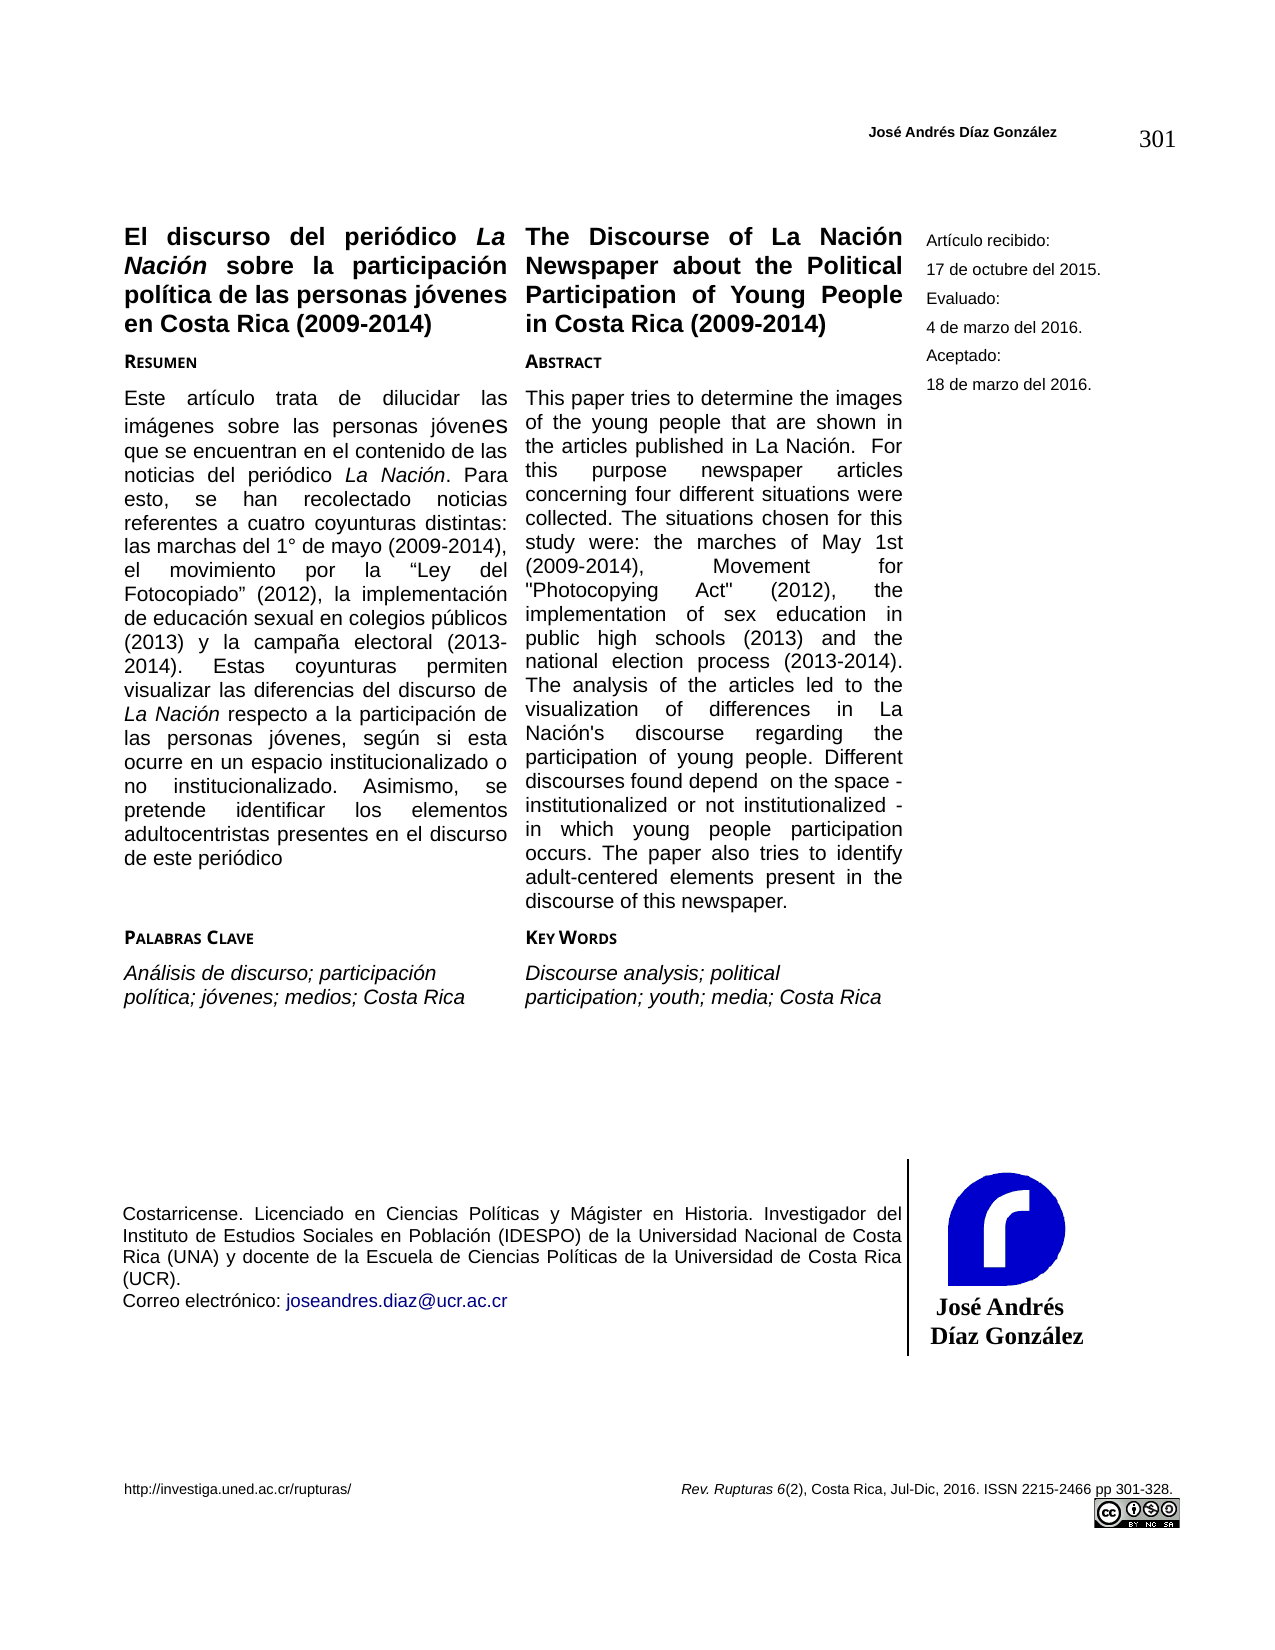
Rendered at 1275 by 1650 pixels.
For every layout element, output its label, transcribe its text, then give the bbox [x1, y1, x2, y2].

table_cell This paper tries to determine the images of the young people that are shown in the articles published in La Nación. For this purpose newspaper articles concerning four different situations were collected. The situations chosen for this study were: the marches of May 1st (2009-2014), Movement for "Photocopying Act" (2012), the implementation of sex education in public high schools (2013) and the national election process (2013-2014). The analysis of the articles led to the visualization of differences in La Nación's discourse regarding the participation of young people. Different discourses found depend on the space -institutionalized or not institutionalized -in which young people participation occurs. The paper also tries to identify adult-centered elements present in the discourse of this newspaper. [514, 380, 909, 918]
table_cell PALABRAS CLAVE [118, 919, 513, 956]
picture [944, 1164, 1070, 1293]
table_cell Discourse analysis; political participation; youth; media; Costa Rica [514, 956, 909, 1015]
table_header Costarricense. Licenciado en Ciencias Políticas y Mágister en Historia. Investigador del Instituto de Estudios Sociales en Población (IDESPO) de la Universidad Nacional de Costa Rica (UNA) y docente de la Escuela de Ciencias Políticas de la Universidad de Costa Rica (UCR). Correo electrónico: joseandres.diaz@ucr.ac.cr [117, 1159, 907, 1356]
table_header El discurso del periódico La Nación sobre la participación política de las personas jóvenes en Costa Rica (2009-2014) [118, 217, 513, 343]
table_header The Discourse of La Nación Newspaper about the Political Participation of Young People in Costa Rica (2009-2014) [514, 217, 909, 343]
table_cell RESUMEN [118, 343, 513, 380]
table_cell ABSTRACT [514, 343, 909, 380]
table_cell Este artículo trata de dilucidar las imágenes sobre las personas jóvenes que se encuentran en el contenido de las noticias del periódico La Nación. Para esto, se han recolectado noticias referentes a cuatro coyunturas distintas: las marchas del 1° de mayo (2009-2014), el movimiento por la “Ley del Fotocopiado” (2012), la implementación de educación sexual en colegios públicos (2013) y la campaña electoral (2013-2014). Estas coyunturas permiten visualizar las diferencias del discurso de La Nación respecto a la participación de las personas jóvenes, según si esta ocurre en un espacio institucionalizado o no institucionalizado. Asimismo, se pretende identificar los elementos adultocentristas presentes en el discurso de este periódico [118, 380, 513, 918]
picture [1094, 1498, 1180, 1528]
table_header José Andrés Díaz González [909, 1159, 1091, 1356]
table_cell Análisis de discurso; participación política; jóvenes; medios; Costa Rica [118, 956, 513, 1015]
table_cell KEY WORDS [514, 919, 909, 956]
